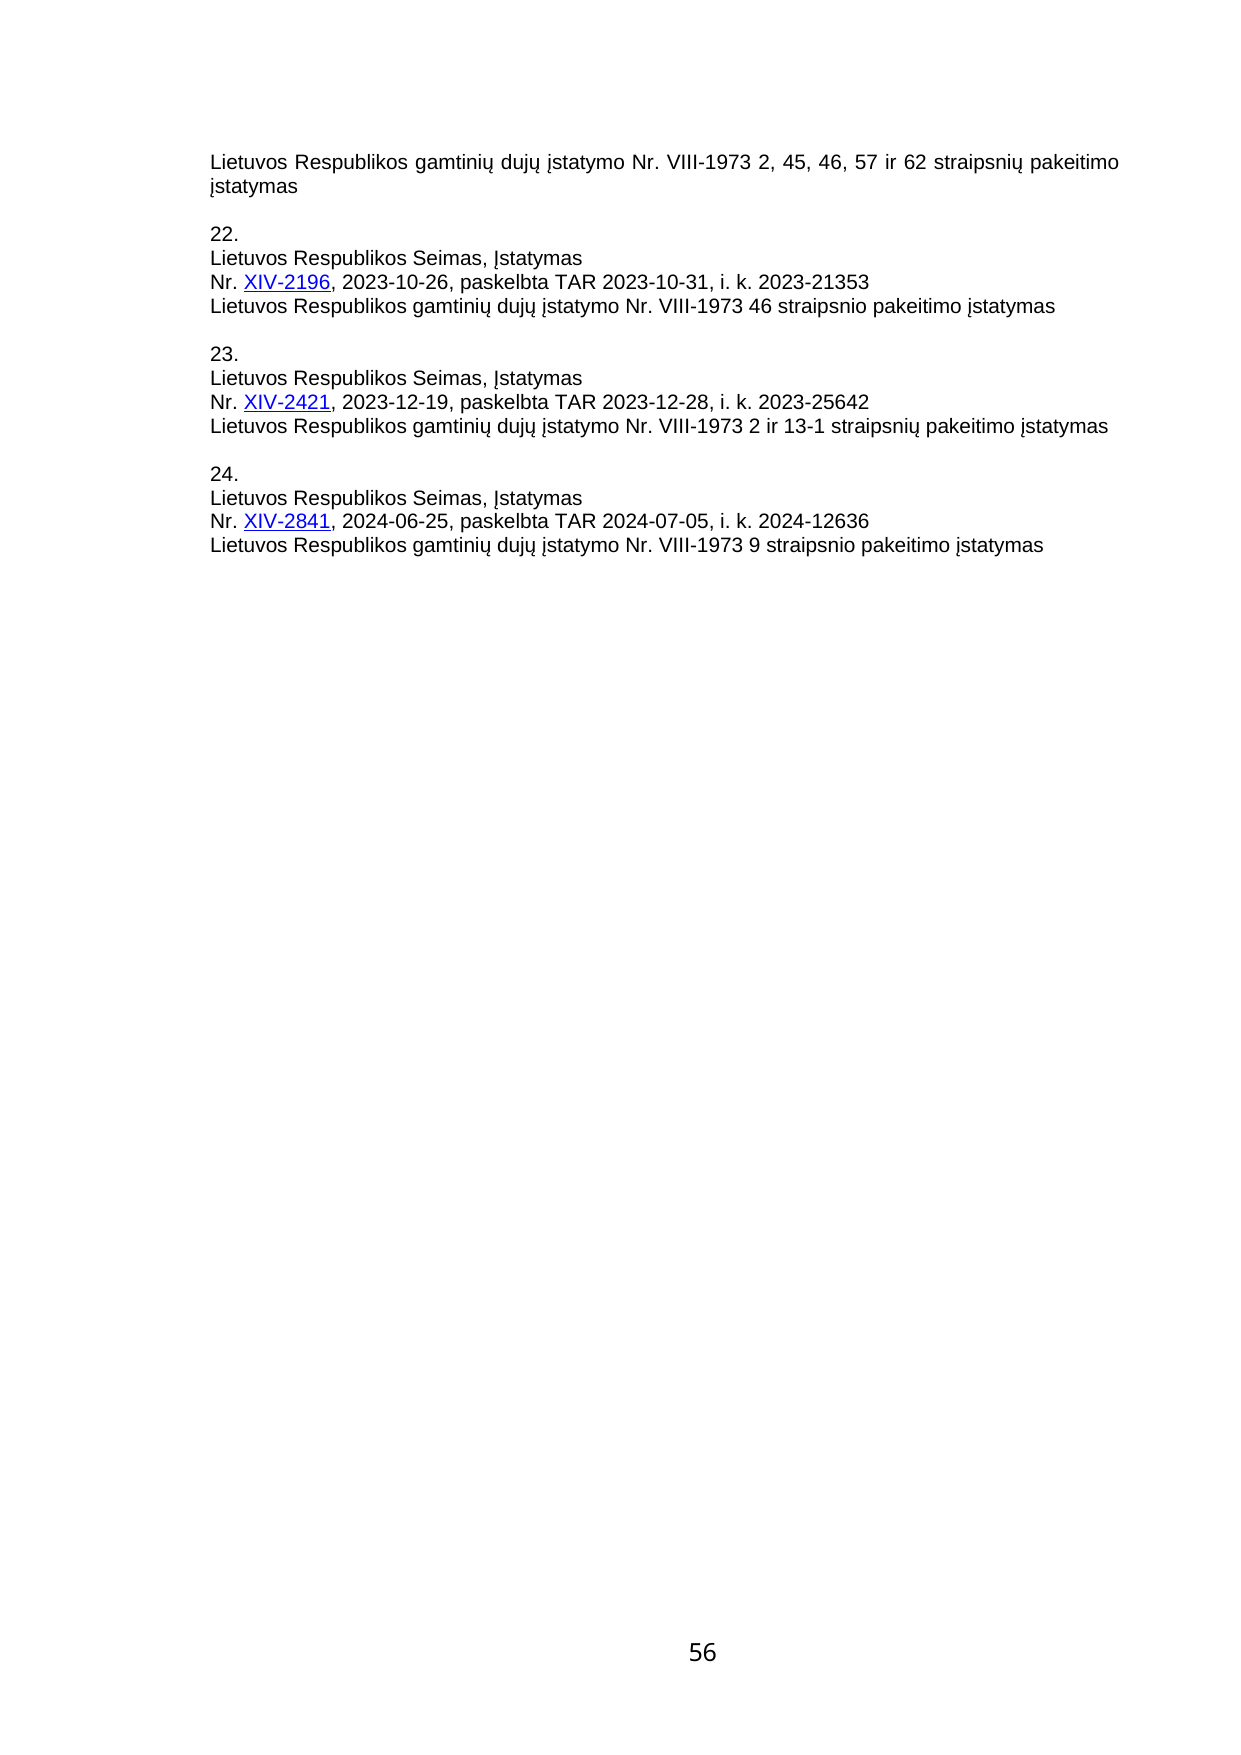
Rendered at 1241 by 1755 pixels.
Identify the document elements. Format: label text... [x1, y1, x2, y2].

text Lietuvos Respublikos gamtinių dujų įstatymo Nr. VIII-1973 2 ir 13-1 straipsnių pakeitimo įstatymas [210, 413, 1120, 437]
text Nr. XIV-2196, 2023-10-26, paskelbta TAR 2023-10-31, i. k. 2023-21353 [210, 270, 1120, 294]
text Lietuvos Respublikos Seimas, Įstatymas [210, 485, 1120, 509]
text Nr. XIV-2421, 2023-12-19, paskelbta TAR 2023-12-28, i. k. 2023-25642 [210, 389, 1120, 413]
text Lietuvos Respublikos gamtinių dujų įstatymo Nr. VIII-1973 9 straipsnio pakeitimo įstatymas [210, 533, 1120, 557]
text Nr. XIV-2841, 2024-06-25, paskelbta TAR 2024-07-05, i. k. 2024-12636 [210, 509, 1120, 533]
text 24. [210, 461, 1120, 485]
text 22. [210, 222, 1120, 246]
text Lietuvos Respublikos gamtinių dujų įstatymo Nr. VIII-1973 46 straipsnio pakeitimo įstatymas [210, 294, 1120, 318]
text Lietuvos Respublikos Seimas, Įstatymas [210, 366, 1120, 389]
text 23. [210, 342, 1120, 366]
text Lietuvos Respublikos gamtinių dujų įstatymo Nr. VIII-1973 2, 45, 46, 57 ir 62 straipsnių pakeitimo įstatymas [210, 150, 1120, 198]
text Lietuvos Respublikos Seimas, Įstatymas [210, 246, 1120, 270]
